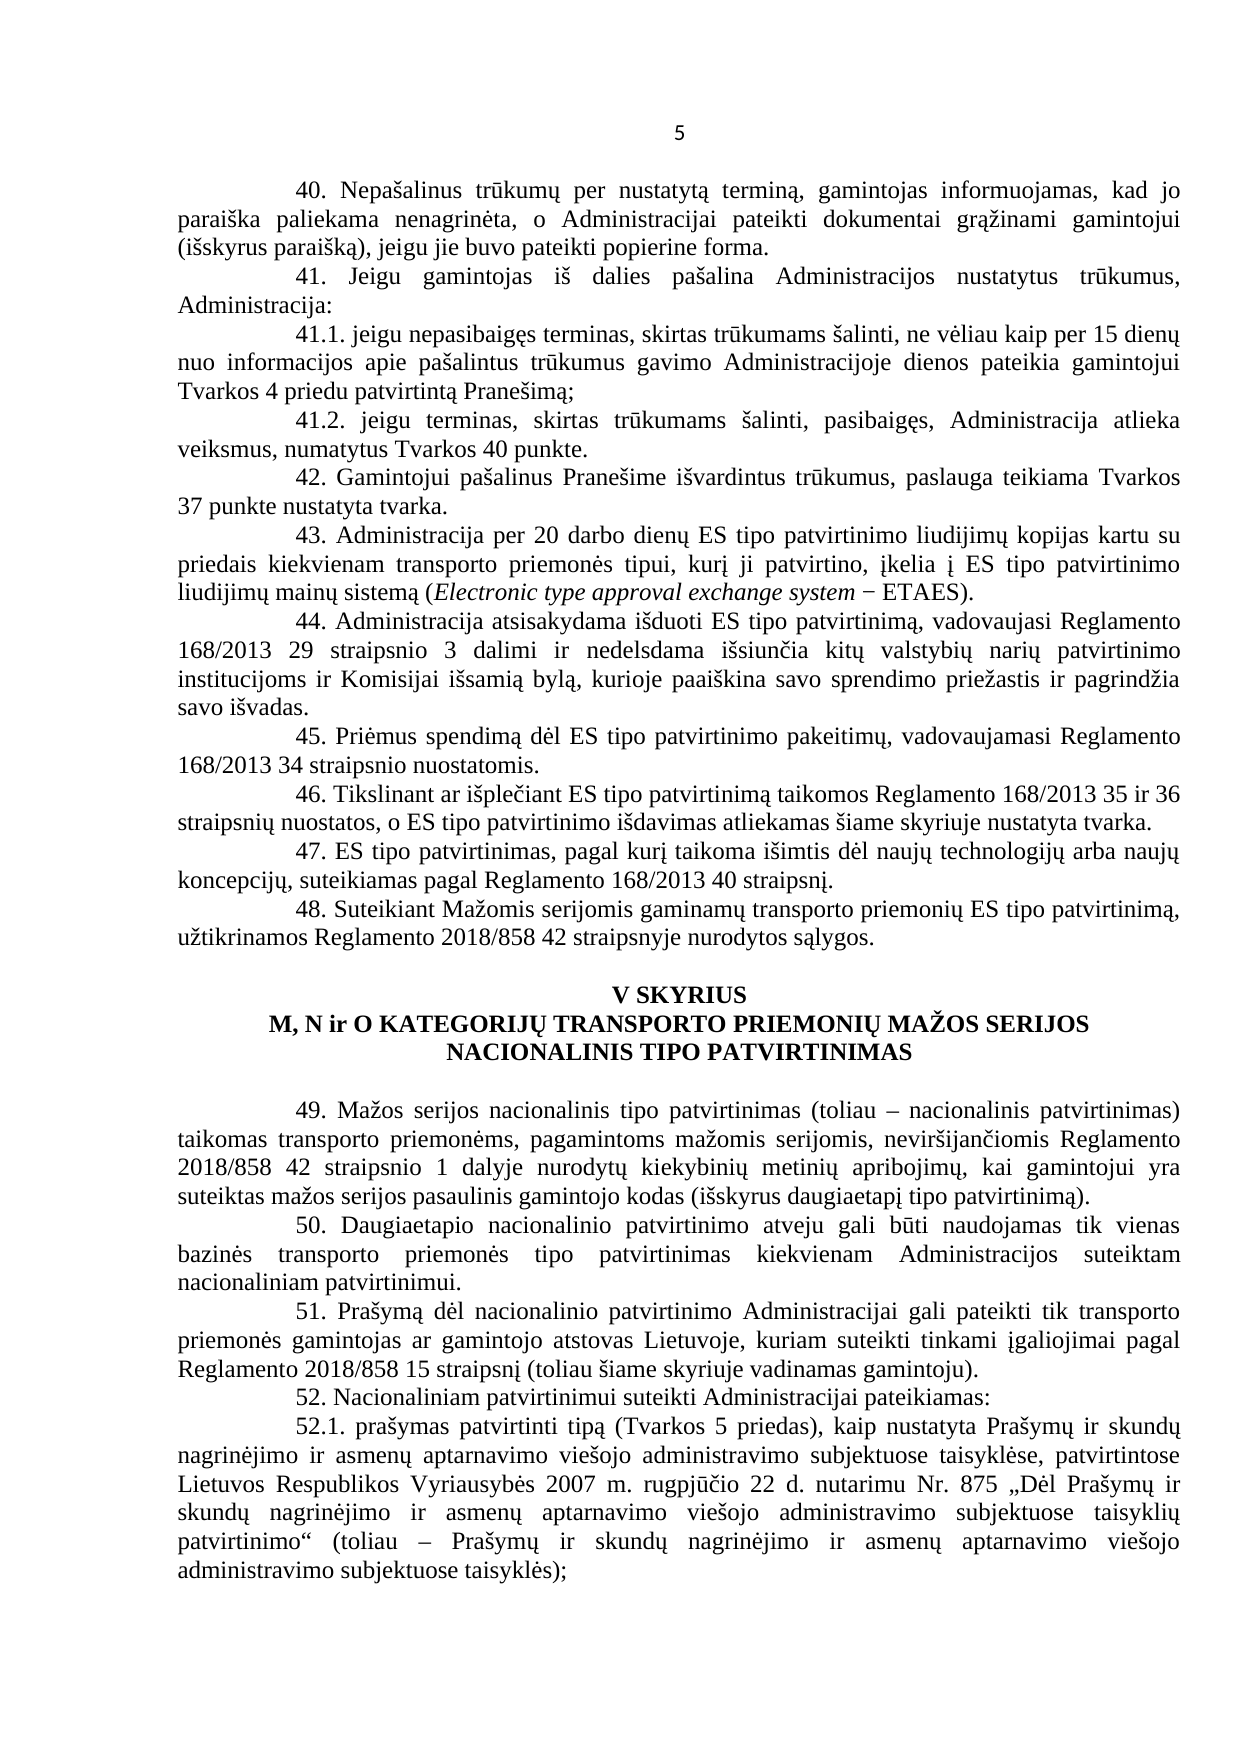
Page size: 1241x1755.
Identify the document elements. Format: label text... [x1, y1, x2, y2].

text 42. Gamintojui pašalinus Pranešime išvardintus trūkumus, paslauga teikiama Tvarkos 37 punkte nustatyta tvarka. [177, 462, 1181, 520]
text 41.2. jeigu terminas, skirtas trūkumams šalinti, pasibaigęs, Administracija atlieka veiksmus, numatytus Tvarkos 40 punkte. [177, 405, 1181, 462]
text 50. Daugiaetapio nacionalinio patvirtinimo atveju gali būti naudojamas tik vienas bazinės transporto priemonės tipo patvirtinimas kiekvienam Administracijos suteiktam nacionaliniam patvirtinimui. [177, 1210, 1181, 1296]
text 49. Mažos serijos nacionalinis tipo patvirtinimas (toliau – nacionalinis patvirtinimas) taikomas transporto priemonėms, pagamintoms mažomis serijomis, neviršijančiomis Reglamento 2018/858 42 straipsnio 1 dalyje nurodytų kiekybinių metinių apribojimų, kai gamintojui yra suteiktas mažos serijos pasaulinis gamintojo kodas (išskyrus daugiaetapį tipo patvirtinimą). [177, 1095, 1181, 1210]
text 43. Administracija per 20 darbo dienų ES tipo patvirtinimo liudijimų kopijas kartu su priedais kiekvienam transporto priemonės tipui, kurį ji patvirtino, įkelia į ES tipo patvirtinimo liudijimų mainų sistemą (Electronic type approval exchange system − ETAES). [177, 520, 1181, 606]
text 52.1. prašymas patvirtinti tipą (Tvarkos 5 priedas), kaip nustatyta Prašymų ir skundų nagrinėjimo ir asmenų aptarnavimo viešojo administravimo subjektuose taisyklėse, patvirtintose Lietuvos Respublikos Vyriausybės 2007 m. rugpjūčio 22 d. nutarimu Nr. 875 „Dėl Prašymų ir skundų nagrinėjimo ir asmenų aptarnavimo viešojo administravimo subjektuose taisyklių patvirtinimo“ (toliau – Prašymų ir skundų nagrinėjimo ir asmenų aptarnavimo viešojo administravimo subjektuose taisyklės); [177, 1411, 1181, 1584]
text 51. Prašymą dėl nacionalinio patvirtinimo Administracijai gali pateikti tik transporto priemonės gamintojas ar gamintojo atstovas Lietuvoje, kuriam suteikti tinkami įgaliojimai pagal Reglamento 2018/858 15 straipsnį (toliau šiame skyriuje vadinamas gamintoju). [177, 1296, 1181, 1382]
text 52. Nacionaliniam patvirtinimui suteikti Administracijai pateikiamas: [177, 1382, 1181, 1411]
text 47. ES tipo patvirtinimas, pagal kurį taikoma išimtis dėl naujų technologijų arba naujų koncepcijų, suteikiamas pagal Reglamento 168/2013 40 straipsnį. [177, 836, 1181, 894]
text 48. Suteikiant Mažomis serijomis gaminamų transporto priemonių ES tipo patvirtinimą, užtikrinamos Reglamento 2018/858 42 straipsnyje nurodytos sąlygos. [177, 894, 1181, 951]
text 41.1. jeigu nepasibaigęs terminas, skirtas trūkumams šalinti, ne vėliau kaip per 15 dienų nuo informacijos apie pašalintus trūkumus gavimo Administracijoje dienos pateikia gamintojui Tvarkos 4 priedu patvirtintą Pranešimą; [177, 319, 1181, 405]
text 46. Tikslinant ar išplečiant ES tipo patvirtinimą taikomos Reglamento 168/2013 35 ir 36 straipsnių nuostatos, o ES tipo patvirtinimo išdavimas atliekamas šiame skyriuje nustatyta tvarka. [177, 779, 1181, 836]
text 44. Administracija atsisakydama išduoti ES tipo patvirtinimą, vadovaujasi Reglamento 168/2013 29 straipsnio 3 dalimi ir nedelsdama išsiunčia kitų valstybių narių patvirtinimo institucijoms ir Komisijai išsamią bylą, kurioje paaiškina savo sprendimo priežastis ir pagrindžia savo išvadas. [177, 606, 1181, 721]
text 41. Jeigu gamintojas iš dalies pašalina Administracijos nustatytus trūkumus, Administracija: [177, 261, 1181, 319]
text 40. Nepašalinus trūkumų per nustatytą terminą, gamintojas informuojamas, kad jo paraiška paliekama nenagrinėta, o Administracijai pateikti dokumentai grąžinami gamintojui (išskyrus paraišką), jeigu jie buvo pateikti popierine forma. [177, 175, 1181, 261]
text M, N ir O KATEGORIJŲ TRANSPORTO PRIEMONIŲ MAŽOS SERIJOS NACIONALINIS TIPO PATVIRTINIMAS [177, 1009, 1181, 1066]
text V SKYRIUS [177, 980, 1181, 1009]
text 45. Priėmus spendimą dėl ES tipo patvirtinimo pakeitimų, vadovaujamasi Reglamento 168/2013 34 straipsnio nuostatomis. [177, 721, 1181, 779]
